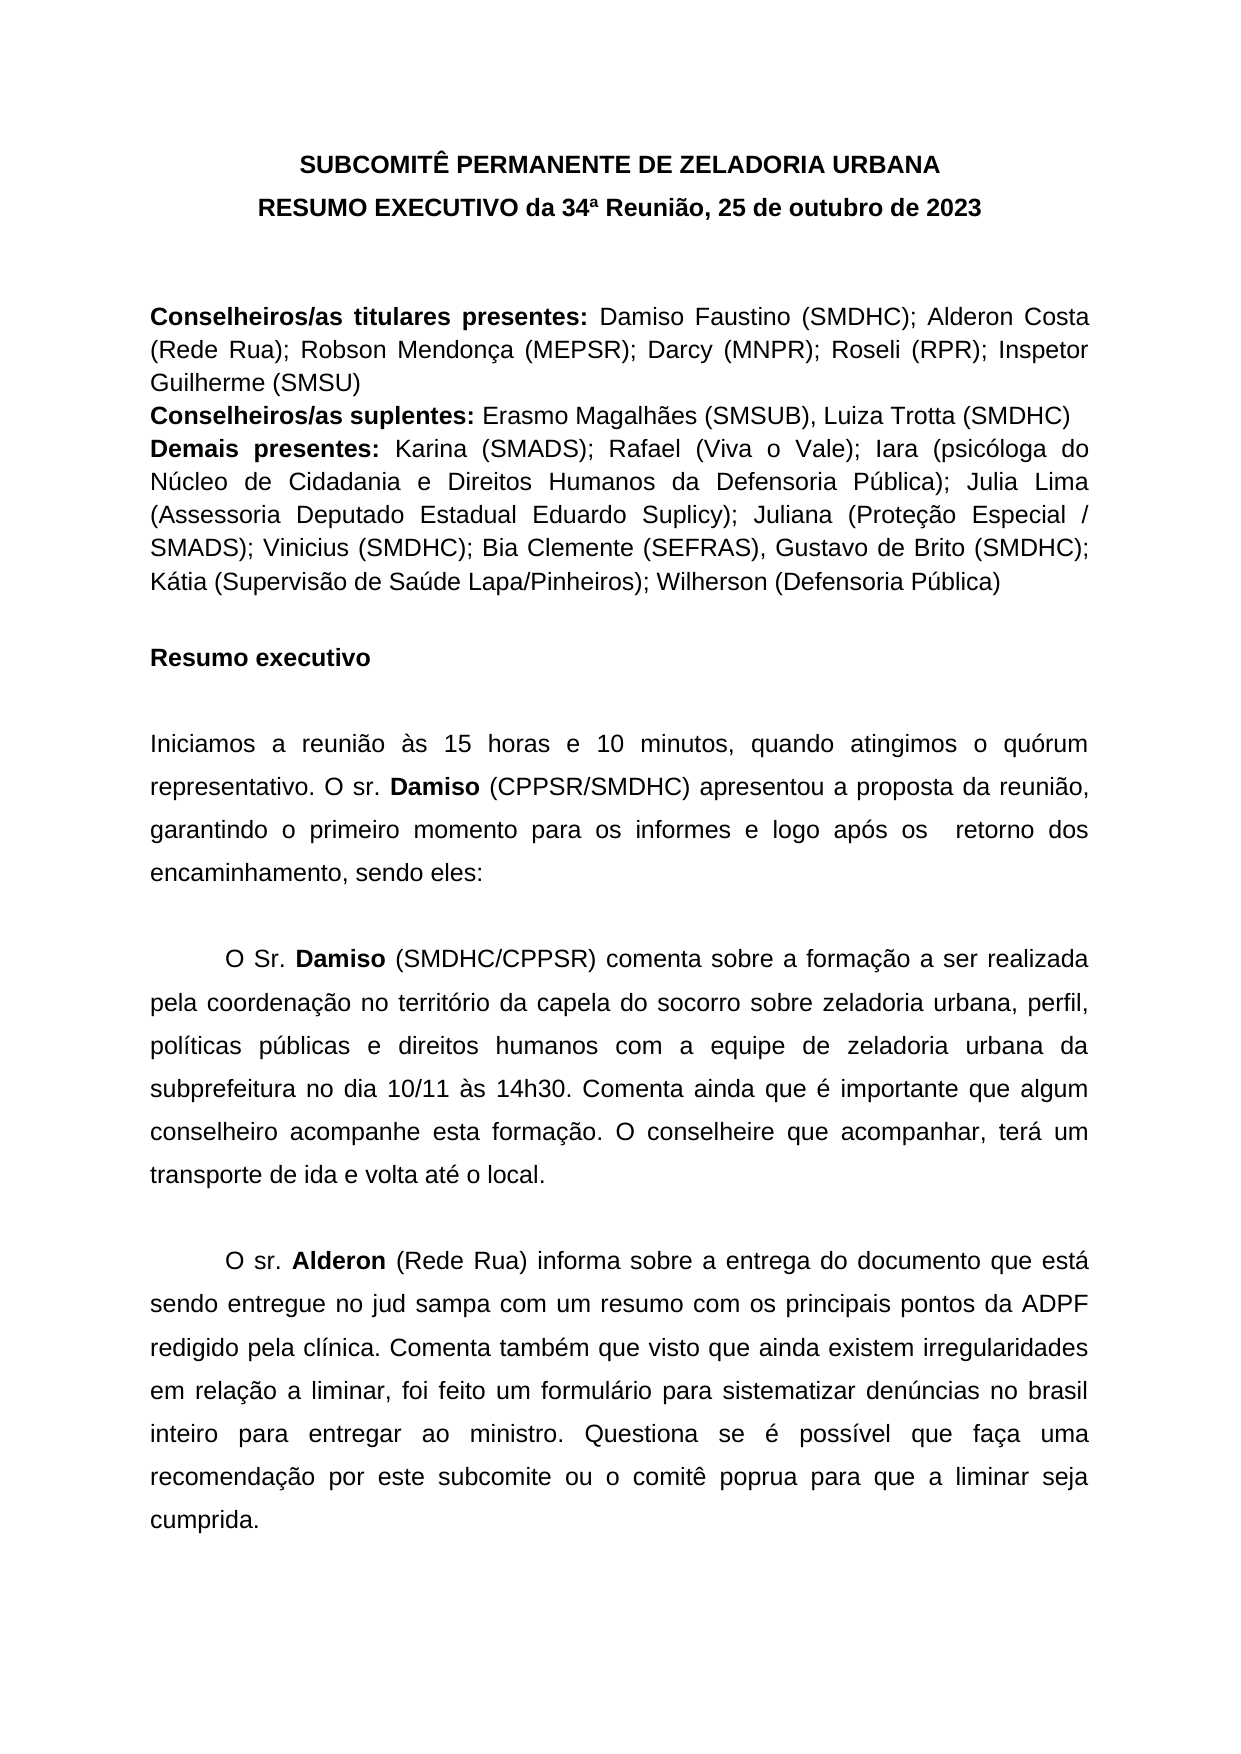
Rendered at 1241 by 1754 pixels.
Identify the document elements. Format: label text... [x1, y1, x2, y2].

text O sr. Alderon (Rede Rua) informa sobre a entrega do documento que está sendo entregue no jud sampa com um resumo com os principais pontos da ADPF redigido pela clínica. Comenta também que visto que ainda existem irregularidades em relação a liminar, foi feito um formulário para sistematizar denúncias no brasil inteiro para entregar ao ministro. Questiona se é possível que faça uma recomendação por este subcomite ou o comitê poprua para que a liminar seja cumprida. [150, 1246, 1090, 1534]
text Demais presentes: Karina (SMADS); Rafael (Viva o Vale); Iara (psicóloga do Núcleo de Cidadania e Direitos Humanos da Defensoria Pública); Julia Lima (Assessoria Deputado Estadual Eduardo Suplicy); Juliana (Proteção Especial / SMADS); Vinicius (SMDHC); Bia Clemente (SEFRAS), Gustavo de Brito (SMDHC); Kátia (Supervisão de Saúde Lapa/Pinheiros); Wilherson (Defensoria Pública) [150, 434, 1090, 595]
text Conselheiros/as titulares presentes: Damiso Faustino (SMDHC); Alderon Costa (Rede Rua); Robson Mendonça (MEPSR); Darcy (MNPR); Roseli (RPR); Inspetor Guilherme (SMSU) [150, 302, 1090, 397]
text Iniciamos a reunião às 15 horas e 10 minutos, quando atingimos o quórum representativo. O sr. Damiso (CPPSR/SMDHC) apresentou a proposta da reunião, garantindo o primeiro momento para os informes e logo após os retorno dos encaminhamento, sendo eles: [150, 729, 1090, 887]
text SUBCOMITÊ PERMANENTE DE ZELADORIA URBANA [150, 150, 1090, 179]
text Conselheiros/as suplentes: Erasmo Magalhães (SMSUB), Luiza Trotta (SMDHC) [150, 401, 1090, 430]
text RESUMO EXECUTIVO da 34ª Reunião, 25 de outubro de 2023 [150, 193, 1090, 222]
text O Sr. Damiso (SMDHC/CPPSR) comenta sobre a formação a ser realizada pela coordenação no território da capela do socorro sobre zeladoria urbana, perfil, políticas públicas e direitos humanos com a equipe de zeladoria urbana da subprefeitura no dia 10/11 às 14h30. Comenta ainda que é importante que algum conselheiro acompanhe esta formação. O conselheire que acompanhar, terá um transporte de ida e volta até o local. [150, 944, 1090, 1189]
text Resumo executivo [150, 643, 1090, 671]
